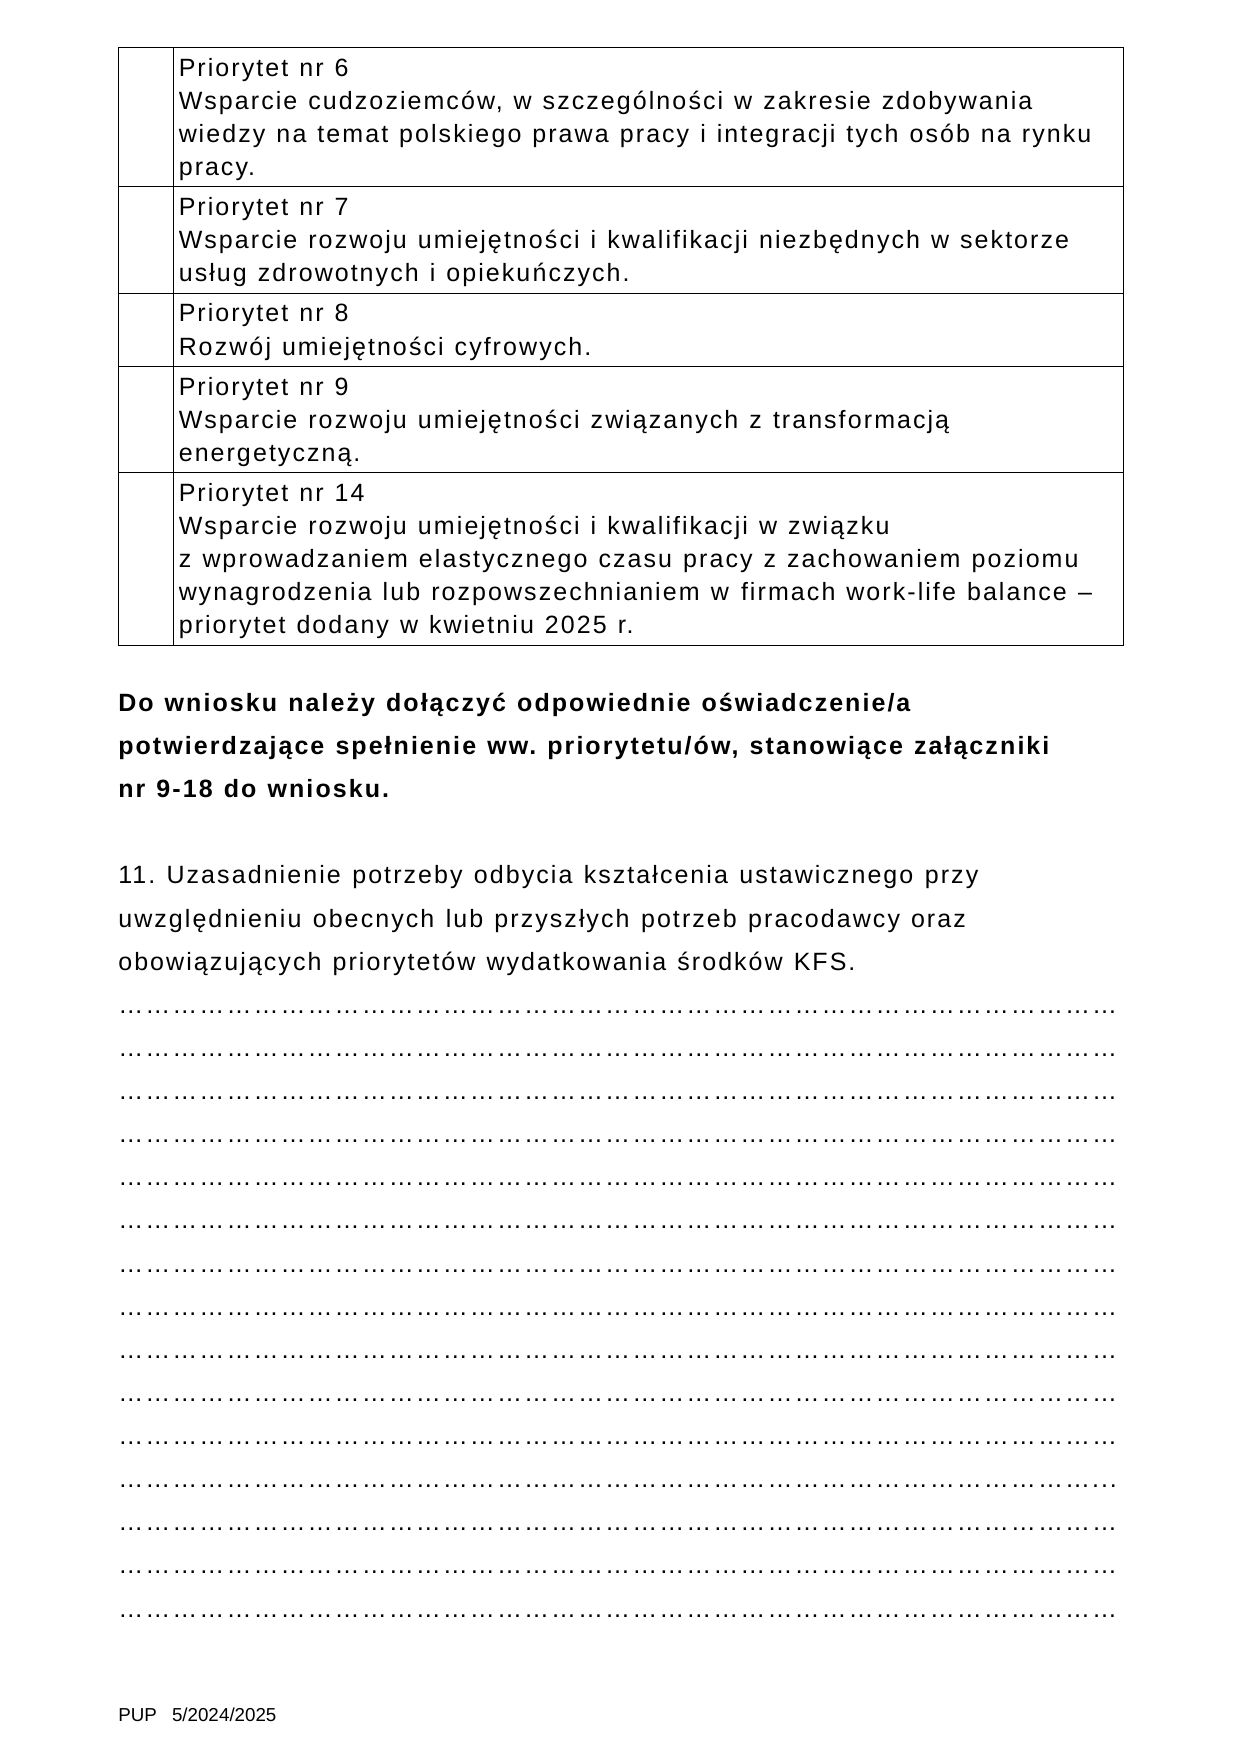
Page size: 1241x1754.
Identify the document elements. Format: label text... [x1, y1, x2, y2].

text 11. Uzasadnienie potrzeby odbycia kształcenia ustawicznego przy uwzględnieniu obecnych lub przyszłych potrzeb pracodawcy oraz obowiązujących priorytetów wydatkowania środków KFS. [118, 860, 1123, 975]
text ………………………………………………………………………………………………… ………………………………………………………………………………………………… [118, 1507, 1123, 1579]
table_cell [119, 294, 173, 366]
table_cell Priorytet nr 7 Wsparcie rozwoju umiejętności i kwalifikacji niezbędnych w sektorze usług zdrowotnych i opiekuńczych. [174, 187, 1123, 293]
text ………………………………………………………………………………………………… [118, 1593, 1123, 1622]
table_cell [119, 473, 173, 645]
table_cell Priorytet nr 9 Wsparcie rozwoju umiejętności związanych z transformacją energetyczną. [174, 367, 1123, 472]
table_cell Priorytet nr 14 Wsparcie rozwoju umiejętności i kwalifikacji w związku z wprowadzaniem elastycznego czasu pracy z zachowaniem poziomu wynagrodzenia lub rozpowszechnianiem w firmach work-life balance – priorytet dodany w kwietniu 2025 r. [174, 473, 1123, 645]
table_cell [119, 48, 173, 186]
text ………………………………………………………………………………………………… ………………………………………………………………………………………………… ………………………………………………………………………………………………… ………………………………………………………………………………………………… ………………………………………………………………………………………………… ………………………………………………………………………………………………… ………………………………………………………………………………………………… ………………………………………………………………………………………………… ………………………………………………………………………………………………… ………………………………………………………………………………………………… ………………………………………………………………………………………………… ………………………………………………………………………………………………... [118, 990, 1123, 1493]
text Do wniosku należy dołączyć odpowiednie oświadczenie/a potwierdzające spełnienie ww. priorytetu/ów, stanowiące załączniki nr 9-18 do wniosku. [118, 688, 1123, 803]
table_cell [119, 367, 173, 472]
table_cell Priorytet nr 6 Wsparcie cudzoziemców, w szczególności w zakresie zdobywania wiedzy na temat polskiego prawa pracy i integracji tych osób na rynku pracy. [174, 48, 1123, 186]
table_cell [119, 187, 173, 293]
table_cell Priorytet nr 8 Rozwój umiejętności cyfrowych. [174, 294, 1123, 366]
